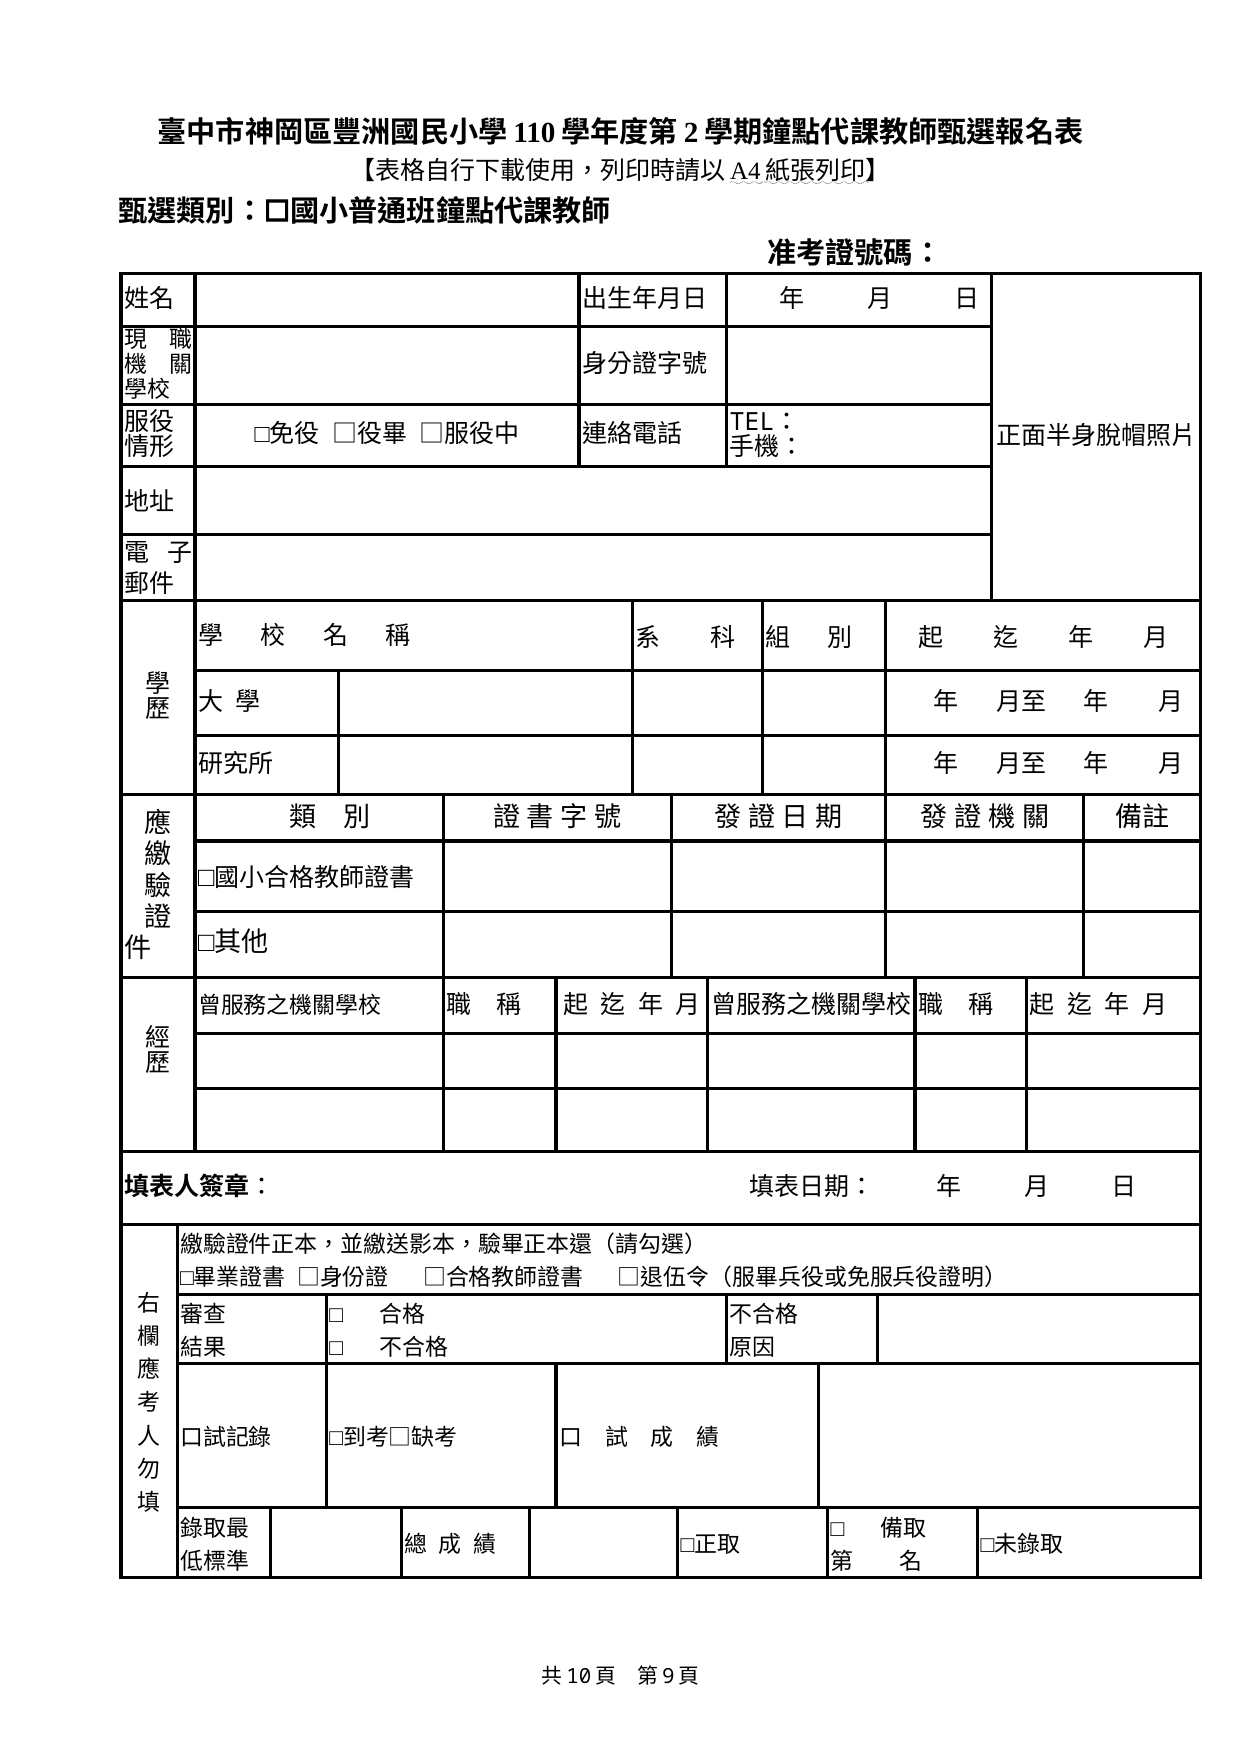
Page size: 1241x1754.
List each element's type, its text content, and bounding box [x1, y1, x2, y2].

table_cell [632, 843, 670, 910]
table_cell [879, 1296, 1199, 1362]
table_cell 曾服務之機關學校 [197, 979, 442, 1032]
table_cell 起 迄 年 月 [887, 602, 1199, 669]
table_cell [887, 913, 1082, 976]
table_cell [764, 672, 884, 734]
table_header 姓名 [123, 275, 193, 325]
table_cell 現職機關學校 [123, 328, 193, 403]
table_cell 錄取最 低標準 [179, 1509, 269, 1576]
table_cell 備取 第 名 [829, 1509, 976, 1576]
table_cell [558, 1090, 706, 1150]
table_cell [445, 913, 632, 976]
table_cell 發 證 日 期 [673, 796, 884, 839]
table_cell 口試記錄 [179, 1365, 325, 1506]
table_cell □到考□缺考 [328, 1365, 554, 1506]
table_cell [634, 672, 761, 734]
table_header [197, 275, 577, 325]
table_cell [673, 913, 884, 976]
table_cell [558, 1035, 706, 1087]
table_cell [728, 328, 990, 403]
table_cell 職 稱 [445, 979, 554, 1032]
table_cell 大 學 [197, 672, 337, 734]
table_cell [1028, 1090, 1199, 1150]
table_header 正面半身脫帽照片 [993, 275, 1199, 599]
table_cell [820, 1365, 1199, 1506]
table_cell [445, 1090, 554, 1150]
table_cell [445, 843, 632, 910]
table_cell 年 月至 年 月 [887, 672, 1199, 734]
table_cell 證 書 字 號 [445, 796, 670, 839]
table_cell 年 月至 年 月 [887, 737, 1199, 792]
table_cell 連絡電話 [581, 406, 725, 465]
table_cell [340, 672, 631, 734]
table_cell 起 迄 年 月 [1028, 979, 1199, 1032]
table_cell □國小合格教師證書 [197, 843, 442, 910]
table_cell 備註 [1085, 796, 1199, 839]
table_cell 身分證字號 [581, 328, 725, 403]
text 准考證號碼： [118, 229, 1122, 272]
table_cell 服役情形 [123, 406, 193, 465]
table_cell [634, 737, 761, 792]
table_cell 總 成 績 [403, 1509, 528, 1576]
table_cell [709, 1035, 913, 1087]
table_cell 學 校 名 稱 [197, 602, 631, 669]
table_cell 合格 不合格 [328, 1296, 725, 1362]
table_cell [531, 1509, 676, 1576]
table_header 年 月 日 [728, 275, 990, 325]
table_cell 職 稱 [917, 979, 1025, 1032]
table_cell [709, 1090, 913, 1150]
table_cell [1085, 843, 1199, 910]
table_cell 起 迄 年 月 [558, 979, 706, 1032]
table_cell □免役 □役畢 □服役中 [197, 406, 577, 465]
table_cell 應 繳 驗 證 件 [123, 796, 193, 976]
table_cell 填表人簽章： 填表日期： 年 月 日 [123, 1153, 1199, 1223]
table_cell [197, 328, 577, 403]
table_cell [340, 737, 631, 792]
table_cell 電子郵件 [123, 536, 193, 599]
table_cell 右欄應考人勿填 [123, 1226, 176, 1576]
table_cell [673, 843, 884, 910]
table_cell [1028, 1035, 1199, 1087]
table_cell 地址 [123, 468, 193, 533]
table_cell [764, 737, 884, 792]
table_cell □未錄取 [979, 1509, 1199, 1576]
table_cell [445, 1035, 554, 1087]
table_cell 研究所 [197, 737, 337, 792]
table_cell [632, 913, 670, 976]
table_cell [197, 1035, 442, 1087]
table_cell 繳驗證件正本，並繳送影本，驗畢正本還（請勾選） □畢業證書 □身份證 □合格教師證書 □退伍令（服畢兵役或免服兵役證明） [179, 1226, 1199, 1292]
table_header 出生年月日 [581, 275, 725, 325]
table_cell [197, 468, 990, 533]
table_cell 不合格 原因 [728, 1296, 876, 1362]
text 【表格自行下載使用，列印時請以A4紙張列印】 [118, 151, 1122, 187]
table_cell 曾服務之機關學校 [709, 979, 913, 1032]
table_cell 學 歷 [123, 602, 193, 792]
table_cell 組 別 [764, 602, 884, 669]
table_cell 類 別 [197, 796, 442, 839]
table_cell 發 證 機 關 [887, 796, 1082, 839]
table_cell □其他 [197, 913, 442, 976]
table_cell [917, 1035, 1025, 1087]
table_cell 系 科 [634, 602, 761, 669]
table_cell [272, 1509, 400, 1576]
table_cell [1085, 913, 1199, 976]
table_cell TEL： 手機： [728, 406, 990, 465]
table_cell [917, 1090, 1025, 1150]
table_cell [197, 1090, 442, 1150]
table_cell 經 歷 [123, 979, 193, 1150]
table_cell □正取 [679, 1509, 826, 1576]
table_cell [887, 843, 1082, 910]
text 臺中市神岡區豐洲國民小學110學年度第2學期鐘點代課教師甄選報名表 [118, 108, 1122, 151]
text 甄選類別：國小普通班鐘點代課教師 [118, 187, 1122, 229]
table_cell [197, 536, 990, 599]
table_cell 審查 結果 [179, 1296, 325, 1362]
table_cell 口 試 成 績 [558, 1365, 817, 1506]
